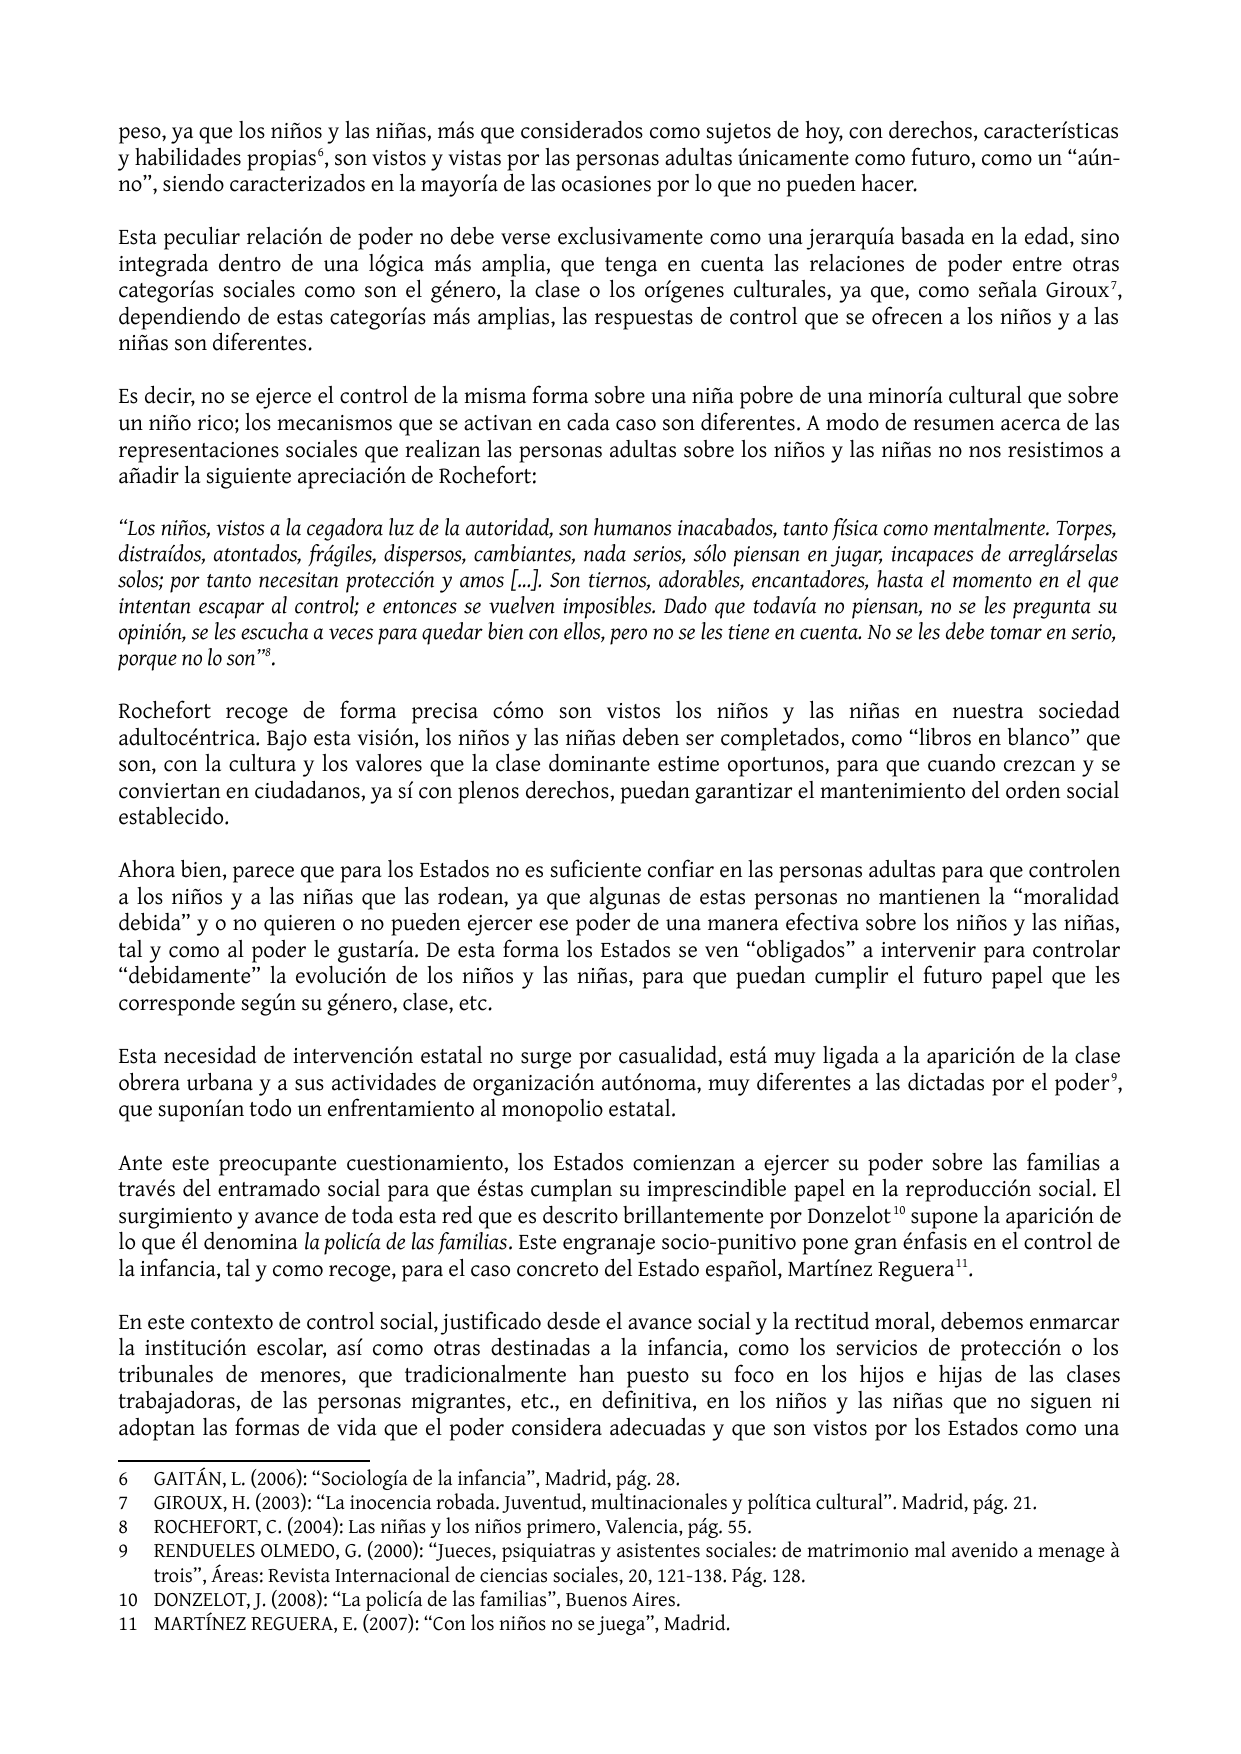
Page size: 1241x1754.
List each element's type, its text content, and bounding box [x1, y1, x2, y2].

text RENDUELES OLMEDO, G. (2000): “Jueces, psiquiatras y asistentes sociales: de matrimonio mal avenido a menage à trois”, Áreas: Revista Internacional de ciencias sociales, 20, 121-138. Pág. 128. [118, 1539, 1122, 1588]
text peso, ya que los niños y las niñas, más que considerados como sujetos de hoy, con derechos, características y habilidades propias, son vistos y vistas por las personas adultas únicamente como futuro, como un “aún-no”, siendo caracterizados en la mayoría de las ocasiones por lo que no pueden hacer. [118, 118, 1122, 198]
text GIROUX, H. (2003): “La inocencia robada. Juventud, multinacionales y política cultural”. Madrid, pág. 21. [118, 1491, 1122, 1516]
text DONZELOT, J. (2008): “La policía de las familias”, Buenos Aires. [118, 1588, 1122, 1612]
text En este contexto de control social, justificado desde el avance social y la rectitud moral, debemos enmarcar la institución escolar, así como otras destinadas a la infancia, como los servicios de protección o los tribunales de menores, que tradicionalmente han puesto su foco en los hijos e hijas de las clases trabajadoras, de las personas migrantes, etc., en definitiva, en los niños y las niñas que no siguen ni adoptan las formas de vida que el poder considera adecuadas y que son vistos por los Estados como una [118, 1309, 1122, 1442]
text ROCHEFORT, C. (2004): Las niñas y los niños primero, Valencia, pág. 55. [118, 1516, 1122, 1539]
text MARTÍNEZ REGUERA, E. (2007): “Con los niños no se juega”, Madrid. [118, 1612, 1122, 1636]
text GAITÁN, L. (2006): “Sociología de la infancia”, Madrid, pág. 28. [118, 1467, 1122, 1491]
text Ante este preocupante cuestionamiento, los Estados comienzan a ejercer su poder sobre las familias a través del entramado social para que éstas cumplan su imprescindible papel en la reproducción social. El surgimiento y avance de toda esta red que es descrito brillantemente por Donzelot supone la aparición de lo que él denomina la policía de las familias. Este engranaje socio-punitivo pone gran énfasis en el control de la infancia, tal y como recoge, para el caso concreto del Estado español, Martínez Reguera. [118, 1150, 1122, 1282]
text Esta peculiar relación de poder no debe verse exclusivamente como una jerarquía basada en la edad, sino integrada dentro de una lógica más amplia, que tenga en cuenta las relaciones de poder entre otras categorías sociales como son el género, la clase o los orígenes culturales, ya que, como señala Giroux, dependiendo de estas categorías más amplias, las respuestas de control que se ofrecen a los niños y a las niñas son diferentes. [118, 224, 1122, 357]
text “Los niños, vistos a la cegadora luz de la autoridad, son humanos inacabados, tanto física como mentalmente. Torpes, distraídos, atontados, frágiles, dispersos, cambiantes, nada serios, sólo piensan en jugar, incapaces de arreglárselas solos; por tanto necesitan protección y amos [...]. Son tiernos, adorables, encantadores, hasta el momento en el que intentan escapar al control; e entonces se vuelven imposibles. Dado que todavía no piensan, no se les pregunta su opinión, se les escucha a veces para quedar bien con ellos, pero no se les tiene en cuenta. No se les debe tomar en serio, porque no lo son”. [118, 516, 1122, 672]
text Ahora bien, parece que para los Estados no es suficiente confiar en las personas adultas para que controlen a los niños y a las niñas que las rodean, ya que algunas de estas personas no mantienen la “moralidad debida” y o no quieren o no pueden ejercer ese poder de una manera efectiva sobre los niños y las niñas, tal y como al poder le gustaría. De esta forma los Estados se ven “obligados” a intervenir para controlar “debidamente” la evolución de los niños y las niñas, para que puedan cumplir el futuro papel que les corresponde según su género, clase, etc. [118, 857, 1122, 1017]
text Esta necesidad de intervención estatal no surge por casualidad, está muy ligada a la aparición de la clase obrera urbana y a sus actividades de organización autónoma, muy diferentes a las dictadas por el poder, que suponían todo un enfrentamiento al monopolio estatal. [118, 1043, 1122, 1123]
text Rochefort recoge de forma precisa cómo son vistos los niños y las niñas en nuestra sociedad adultocéntrica. Bajo esta visión, los niños y las niñas deben ser completados, como “libros en blanco” que son, con la cultura y los valores que la clase dominante estime oportunos, para que cuando crezcan y se conviertan en ciudadanos, ya sí con plenos derechos, puedan garantizar el mantenimiento del orden social establecido. [118, 698, 1122, 831]
text Es decir, no se ejerce el control de la misma forma sobre una niña pobre de una minoría cultural que sobre un niño rico; los mecanismos que se activan en cada caso son diferentes. A modo de resumen acerca de las representaciones sociales que realizan las personas adultas sobre los niños y las niñas no nos resistimos a añadir la siguiente apreciación de Rochefort: [118, 384, 1122, 490]
